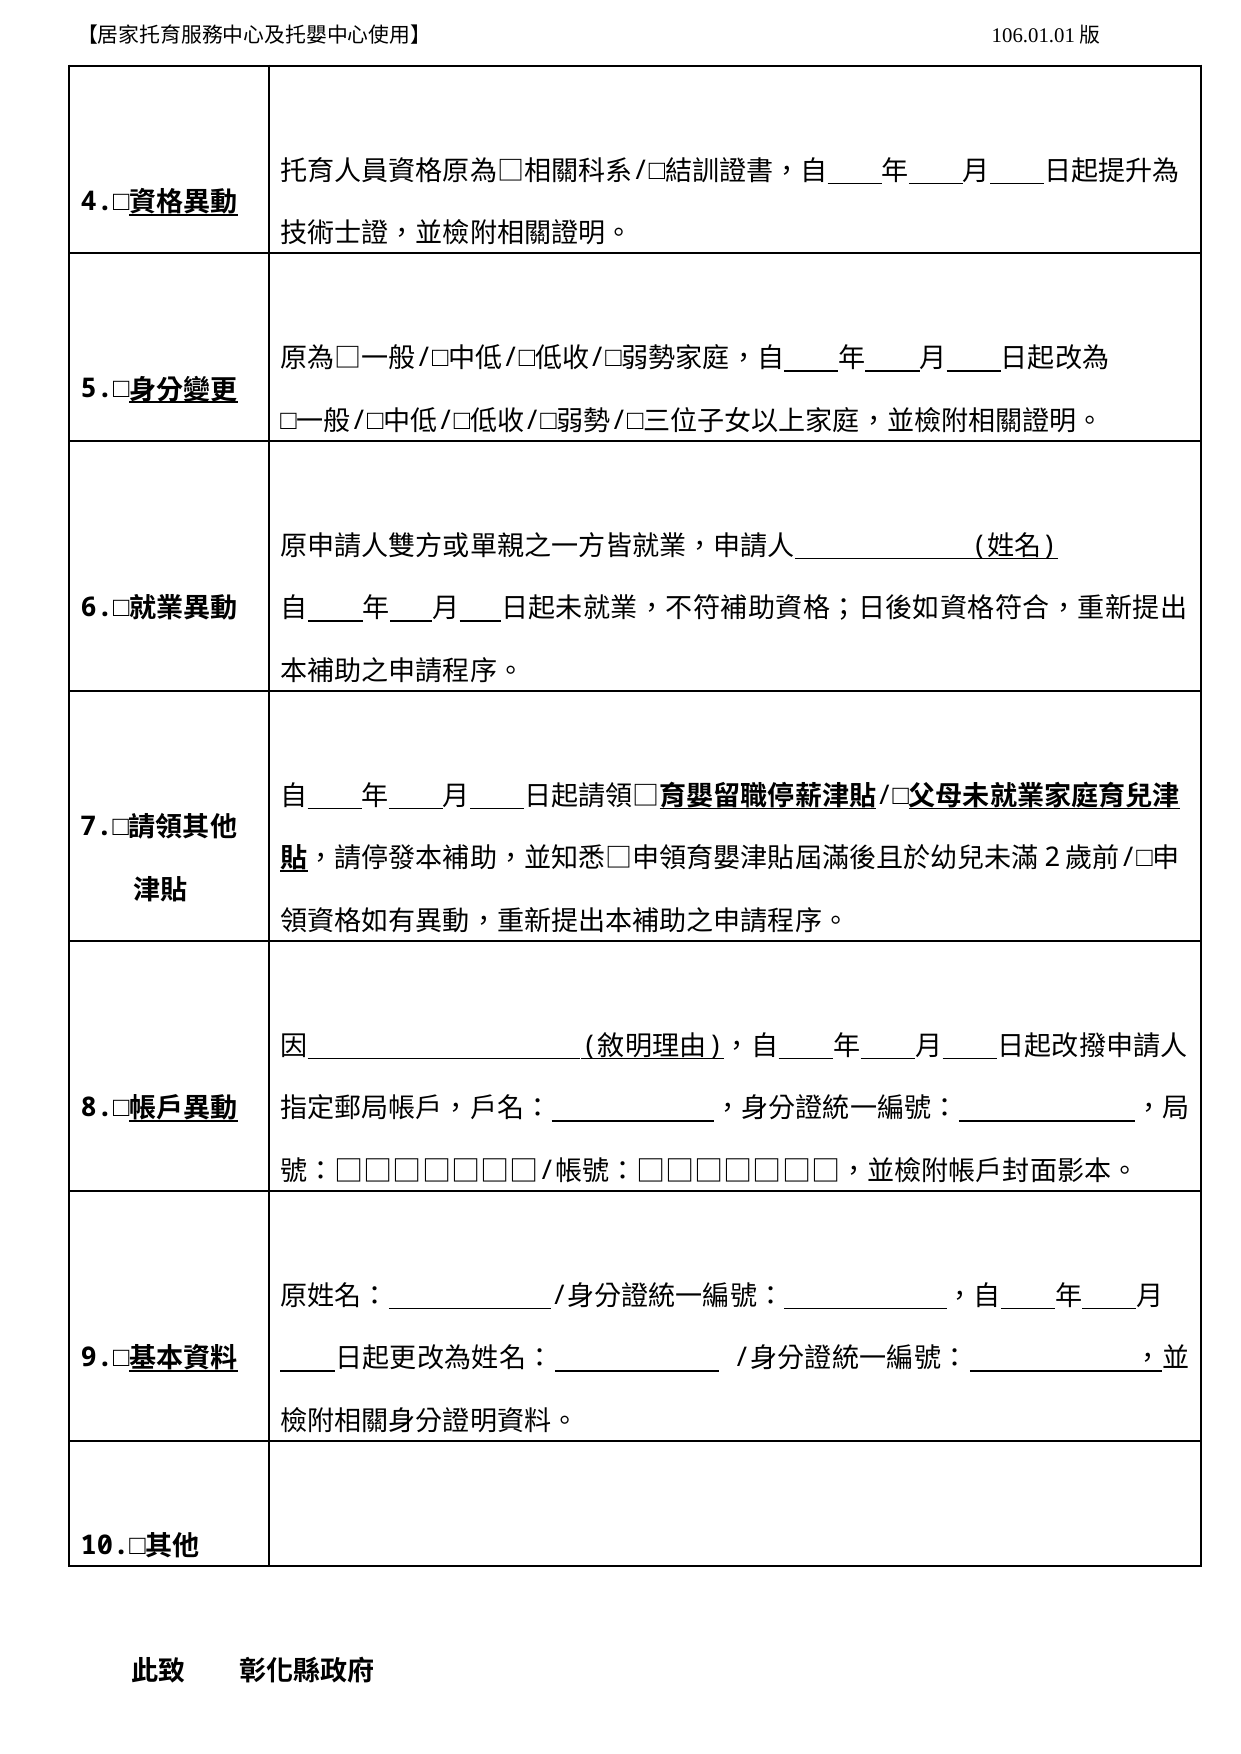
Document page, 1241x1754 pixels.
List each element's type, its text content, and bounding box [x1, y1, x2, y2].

table_cell 6.□就業異動 [70, 442, 268, 689]
table_cell [270, 1442, 1200, 1564]
table_cell 托育人員資格原為□相關科系/□結訓證書，自 年 月 日起提升為技術士證，並檢附相關證明。 [270, 67, 1200, 252]
table_cell 4.□資格異動 [70, 67, 268, 252]
table_cell 原為□一般/□中低/□低收/□弱勢家庭，自 年 月 日起改為 □一般/□中低/□低收/□弱勢/□三位子女以上家庭，並檢附相關證明。 [270, 254, 1200, 439]
table_cell 原姓名： /身分證統一編號： ，自 年 月 日起更改為姓名： /身分證統一編號： ，並檢附相關身分證明資料。 [270, 1192, 1200, 1439]
table_cell 7.□請領其他津貼 [70, 692, 268, 939]
table_cell 5.□身分變更 [70, 254, 268, 439]
table_cell 9.□基本資料 [70, 1192, 268, 1439]
table_cell 因 (敘明理由)，自 年 月 日起改撥申請人指定郵局帳戶，戶名： ，身分證統一編號： ，局號：□□□□□□□/帳號：□□□□□□□，並檢附帳戶封面影本。 [270, 942, 1200, 1189]
table_cell 自 年 月 日起請領□育嬰留職停薪津貼/□父母未就業家庭育兒津貼，請停發本補助，並知悉□申領育嬰津貼屆滿後且於幼兒未滿2歲前/□申領資格如有異動，重新提出本補助之申請程序。 [270, 692, 1200, 939]
table_cell 8.□帳戶異動 [70, 942, 268, 1189]
text 此致 彰化縣政府 [77, 1627, 1163, 1689]
table_cell 10.□其他 [70, 1442, 268, 1564]
table_cell 原申請人雙方或單親之一方皆就業，申請人 (姓名) 自 年 月 日起未就業，不符補助資格；日後如資格符合，重新提出本補助之申請程序。 [270, 442, 1200, 689]
